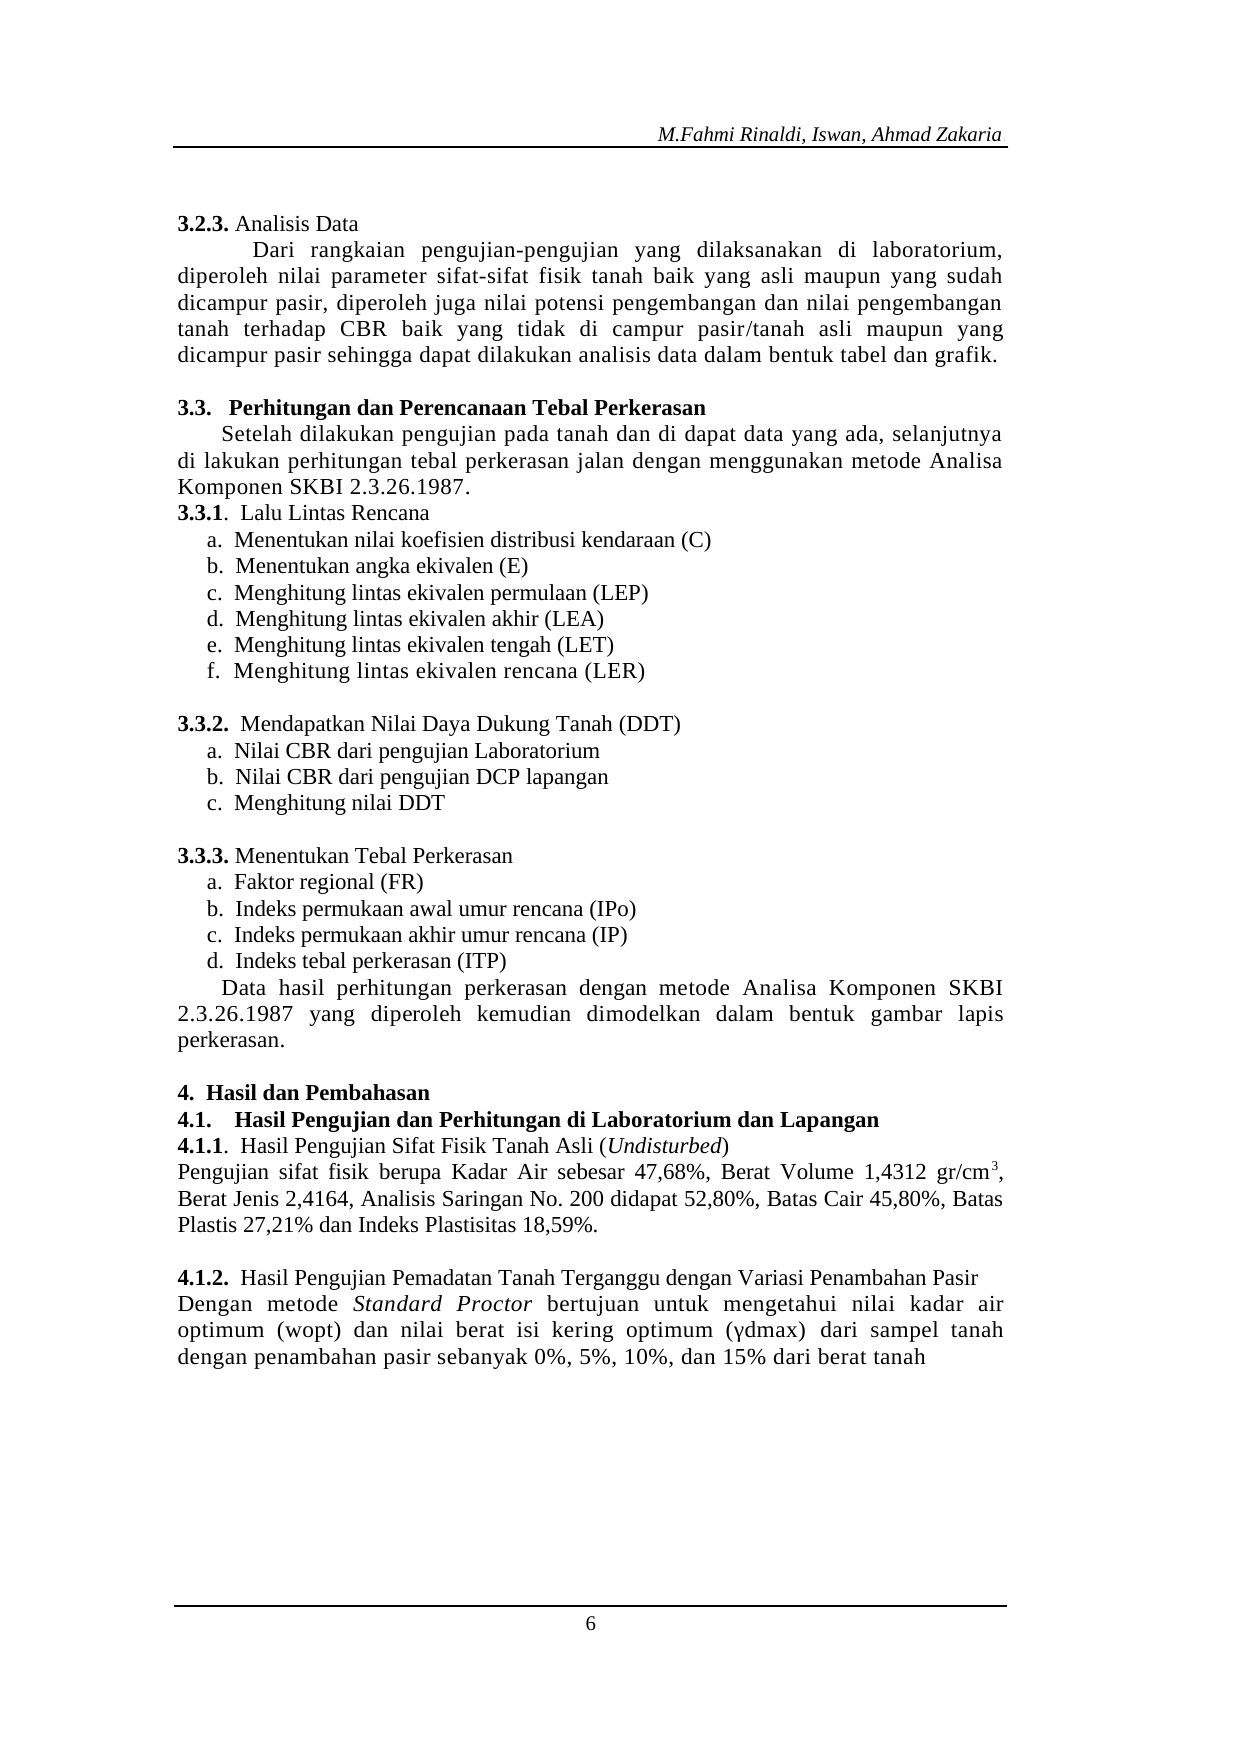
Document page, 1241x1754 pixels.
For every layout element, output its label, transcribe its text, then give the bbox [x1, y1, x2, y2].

list a. Menentukan nilai koefisien distribusi kendaraan (C) [207, 526, 1004, 552]
list Dari rangkaian pengujian-pengujian yang dilaksanakan di laboratorium, diperoleh nilai parameter sifat-sifat fisik tanah baik yang asli maupun yang sudah dicampur pasir, diperoleh juga nilai potensi pengembangan dan nilai pengembangan tanah terhadap CBR baik yang tidak di campur pasir/tanah asli maupun yang dicampur pasir sehingga dapat dilakukan analisis data dalam bentuk tabel dan grafik. [177, 236, 1004, 368]
list 3.3.2. Mendapatkan Nilai Daya Dukung Tanah (DDT) [177, 710, 1004, 737]
list b. Menentukan angka ekivalen (E) [207, 552, 1004, 578]
list c. Menghitung nilai DDT [207, 789, 1004, 816]
list f. Menghitung lintas ekivalen rencana (LER) [207, 658, 1004, 684]
list a. Nilai CBR dari pengujian Laboratorium [207, 737, 1004, 763]
list 3.3. Perhitungan dan Perencanaan Tebal Perkerasan [142, 394, 1004, 420]
list 3.3.1. Lalu Lintas Rencana [177, 499, 1004, 526]
list Setelah dilakukan pengujian pada tanah dan di dapat data yang ada, selanjutnya di lakukan perhitungan tebal perkerasan jalan dengan menggunakan metode Analisa Komponen SKBI 2.3.26.1987. [177, 420, 1004, 499]
list Data hasil perhitungan perkerasan dengan metode Analisa Komponen SKBI 2.3.26.1987 yang diperoleh kemudian dimodelkan dalam bentuk gambar lapis perkerasan. [177, 974, 1004, 1053]
list c. Menghitung lintas ekivalen permulaan (LEP) [207, 578, 1004, 605]
list Pengujian sifat fisik berupa Kadar Air sebesar 47,68%, Berat Volume 1,4312 gr/cm3, Berat Jenis 2,4164, Analisis Saringan No. 200 didapat 52,80%, Batas Cair 45,80%, Batas Plastis 27,21% dan Indeks Plastisitas 18,59%. [177, 1158, 1004, 1237]
list a. Faktor regional (FR) [207, 868, 1004, 895]
list e. Menghitung lintas ekivalen tengah (LET) [207, 631, 1004, 658]
list 4.1.1. Hasil Pengujian Sifat Fisik Tanah Asli (Undisturbed) [177, 1132, 1004, 1158]
list 3.3.3. Menentukan Tebal Perkerasan [177, 842, 1004, 868]
list b. Nilai CBR dari pengujian DCP lapangan [207, 763, 1004, 789]
list b. Indeks permukaan awal umur rencana (IPo) [207, 895, 1004, 921]
list c. Indeks permukaan akhir umur rencana (IP) [207, 921, 1004, 947]
list 3.2.3. Analisis Data [177, 209, 1004, 236]
list 4.1. Hasil Pengujian dan Perhitungan di Laboratorium dan Lapangan [177, 1106, 1004, 1132]
list d. Indeks tebal perkerasan (ITP) [207, 947, 1004, 974]
list 4. Hasil dan Pembahasan [177, 1079, 1004, 1106]
list Dengan metode Standard Proctor bertujuan untuk mengetahui nilai kadar air optimum (wopt) dan nilai berat isi kering optimum (γdmax) dari sampel tanah dengan penambahan pasir sebanyak 0%, 5%, 10%, dan 15% dari berat tanah [177, 1290, 1004, 1369]
list 4.1.2. Hasil Pengujian Pemadatan Tanah Terganggu dengan Variasi Penambahan Pasir [177, 1264, 1004, 1290]
list d. Menghitung lintas ekivalen akhir (LEA) [207, 605, 1004, 631]
